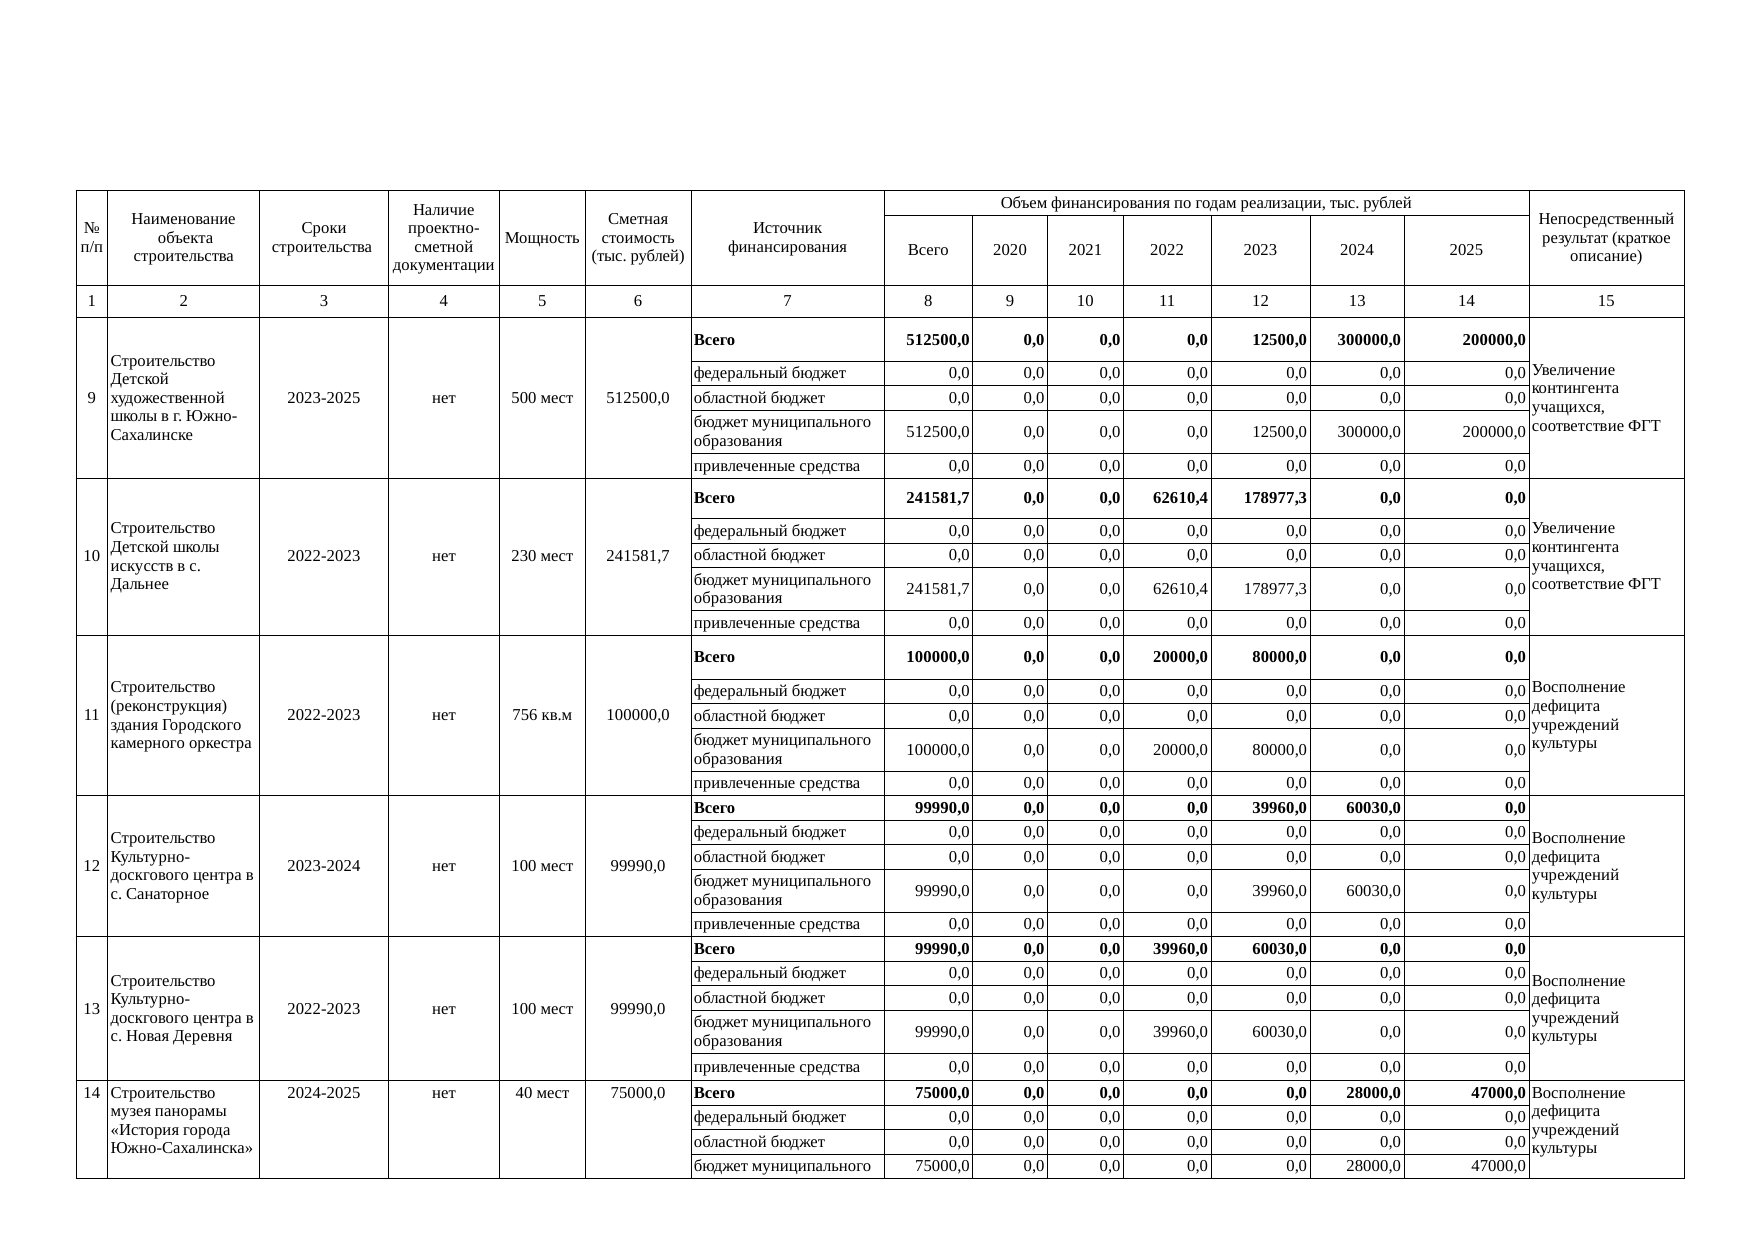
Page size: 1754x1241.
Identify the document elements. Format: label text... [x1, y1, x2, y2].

table_cell Восполнение дефицита учреждений культуры [1530, 796, 1684, 936]
table_cell нет [389, 937, 499, 1080]
table_cell бюджет муниципального образования [692, 1011, 884, 1053]
table_cell 60030,0 [1212, 1011, 1310, 1053]
table_cell 12500,0 [1212, 318, 1310, 361]
table_cell 0,0 [885, 1106, 972, 1129]
table_cell Строительство Культурно-доскгового центра в с. Новая Деревня [108, 937, 259, 1080]
table_cell 0,0 [973, 1054, 1047, 1080]
table_cell 14 [1405, 286, 1529, 317]
table_cell 0,0 [973, 568, 1047, 610]
table_cell 0,0 [1212, 1155, 1310, 1178]
table_cell 0,0 [973, 1011, 1047, 1053]
table_cell областной бюджет [692, 1130, 884, 1154]
table_cell Строительство Культурно-доскгового центра в с. Санаторное [108, 796, 259, 936]
table_cell нет [389, 636, 499, 795]
table_cell 0,0 [973, 479, 1047, 518]
table_cell 0,0 [885, 845, 972, 869]
table_cell 0,0 [1124, 986, 1211, 1010]
table_cell 0,0 [973, 870, 1047, 912]
table_cell 0,0 [1048, 1011, 1123, 1053]
table_cell 0,0 [1311, 454, 1404, 477]
table_cell 0,0 [1311, 386, 1404, 410]
table_cell 1 [77, 286, 107, 317]
table_cell 60030,0 [1311, 870, 1404, 912]
table_cell 0,0 [973, 845, 1047, 869]
table_cell 0,0 [1212, 611, 1310, 634]
table_cell 0,0 [1048, 479, 1123, 518]
table_cell 0,0 [1405, 1106, 1529, 1129]
table_cell федеральный бюджет [692, 680, 884, 703]
table_cell 0,0 [885, 1054, 972, 1080]
table_cell федеральный бюджет [692, 1106, 884, 1129]
table_cell Всего [692, 479, 884, 518]
table_cell 0,0 [885, 821, 972, 844]
table_cell Строительство (реконструкция) здания Городского камерного оркестра [108, 636, 259, 795]
table_cell 0,0 [1124, 870, 1211, 912]
table_cell нет [389, 318, 499, 477]
table_cell 15 [1530, 286, 1684, 317]
table_cell 0,0 [1212, 1130, 1310, 1154]
table_cell 39960,0 [1212, 796, 1310, 820]
table_cell 200000,0 [1405, 318, 1529, 361]
table_cell 2023-2025 [260, 318, 388, 477]
table_cell 0,0 [1124, 362, 1211, 385]
table_cell бюджет муниципального [692, 1155, 884, 1178]
table_cell 39960,0 [1124, 937, 1211, 961]
table_cell 0,0 [973, 986, 1047, 1010]
table_cell 0,0 [1048, 411, 1123, 453]
table_cell 99990,0 [885, 796, 972, 820]
table_cell 0,0 [1048, 636, 1123, 679]
table_cell 0,0 [1212, 986, 1310, 1010]
table_cell 0,0 [1212, 454, 1310, 477]
table_cell привлеченные средства [692, 1054, 884, 1080]
table_cell 0,0 [973, 362, 1047, 385]
table_cell 0,0 [1311, 1054, 1404, 1080]
table_cell 0,0 [1405, 704, 1529, 728]
table_cell 0,0 [1405, 1130, 1529, 1154]
table_cell привлеченные средства [692, 772, 884, 795]
table_cell 0,0 [1212, 845, 1310, 869]
table_cell 99990,0 [586, 937, 691, 1080]
table_cell 0,0 [1311, 544, 1404, 567]
table_cell 0,0 [1048, 680, 1123, 703]
table_cell 0,0 [1124, 1106, 1211, 1129]
table_cell 0,0 [1405, 544, 1529, 567]
table_cell 75000,0 [885, 1155, 972, 1178]
table_cell 230 мест [500, 479, 585, 634]
table_cell 0,0 [973, 318, 1047, 361]
table_cell Восполнение дефицита учреждений культуры [1530, 1081, 1684, 1178]
table_cell 756 кв.м [500, 636, 585, 795]
table_cell 0,0 [1212, 962, 1310, 985]
table_cell 0,0 [1405, 680, 1529, 703]
table_cell 0,0 [1405, 913, 1529, 936]
table_cell 0,0 [1405, 796, 1529, 820]
table_cell 100 мест [500, 796, 585, 936]
table_cell 0,0 [973, 680, 1047, 703]
table_cell 0,0 [1048, 704, 1123, 728]
table_cell 10 [1048, 286, 1123, 317]
table_cell 20000,0 [1124, 729, 1211, 771]
table_cell 0,0 [1212, 1054, 1310, 1080]
table_cell 0,0 [1124, 519, 1211, 542]
table_cell Всего [692, 318, 884, 361]
table_cell 0,0 [1048, 1054, 1123, 1080]
table_cell федеральный бюджет [692, 362, 884, 385]
table_cell 0,0 [973, 729, 1047, 771]
table_cell 11 [77, 636, 107, 795]
table_cell 0,0 [973, 796, 1047, 820]
table_cell 0,0 [1124, 680, 1211, 703]
table_cell 241581,7 [885, 568, 972, 610]
table_cell 0,0 [1405, 937, 1529, 961]
table_cell 0,0 [1124, 704, 1211, 728]
table_cell 0,0 [1048, 986, 1123, 1010]
table_cell 0,0 [1212, 544, 1310, 567]
table_cell 0,0 [1048, 772, 1123, 795]
table_cell 100000,0 [885, 729, 972, 771]
table_cell 10 [77, 479, 107, 634]
table_cell федеральный бюджет [692, 519, 884, 542]
table_cell 12500,0 [1212, 411, 1310, 453]
table_cell 60030,0 [1311, 796, 1404, 820]
table_cell 241581,7 [885, 479, 972, 518]
table_cell 2021 [1048, 216, 1123, 284]
table_cell Всего [692, 796, 884, 820]
table_cell 0,0 [1048, 454, 1123, 477]
table_cell 0,0 [1405, 772, 1529, 795]
table_cell 0,0 [1212, 821, 1310, 844]
table_cell 0,0 [1124, 544, 1211, 567]
table_cell 5 [500, 286, 585, 317]
table_cell Восполнение дефицита учреждений культуры [1530, 937, 1684, 1080]
table_cell 0,0 [1048, 519, 1123, 542]
table_cell 62610,4 [1124, 479, 1211, 518]
table_cell 0,0 [1048, 1106, 1123, 1129]
table_cell 60030,0 [1212, 937, 1310, 961]
table_cell 2024 [1311, 216, 1404, 284]
table_cell Строительство музея панорамы «История города Южно-Сахалинска» [108, 1081, 259, 1178]
table_cell 40 мест [500, 1081, 585, 1178]
table_cell областной бюджет [692, 845, 884, 869]
table_cell 0,0 [1212, 1106, 1310, 1129]
table_header № п/п [77, 191, 107, 284]
table_cell 0,0 [1405, 962, 1529, 985]
table_cell 0,0 [1311, 680, 1404, 703]
table_cell 0,0 [1212, 772, 1310, 795]
table_cell 2023-2024 [260, 796, 388, 936]
table_cell 0,0 [1311, 772, 1404, 795]
table_cell 0,0 [1048, 568, 1123, 610]
table_cell областной бюджет [692, 986, 884, 1010]
table_cell областной бюджет [692, 544, 884, 567]
table_header Сроки строительства [260, 191, 388, 284]
table_cell 2020 [973, 216, 1047, 284]
table_cell бюджет муниципального образования [692, 870, 884, 912]
table_cell 47000,0 [1405, 1081, 1529, 1105]
table_cell 0,0 [1124, 1081, 1211, 1105]
table_cell 3 [260, 286, 388, 317]
table_cell 0,0 [1048, 544, 1123, 567]
table_cell 0,0 [1311, 1106, 1404, 1129]
table_cell 0,0 [973, 611, 1047, 634]
table_cell 0,0 [1311, 986, 1404, 1010]
table_cell Увеличение контингента учащихся, соответствие ФГТ [1530, 479, 1684, 634]
table_cell 0,0 [1048, 937, 1123, 961]
table_cell 0,0 [885, 544, 972, 567]
table_cell 0,0 [1405, 611, 1529, 634]
table_cell 178977,3 [1212, 568, 1310, 610]
table_cell 75000,0 [586, 1081, 691, 1178]
table_cell 0,0 [1405, 870, 1529, 912]
table_cell 0,0 [1311, 1130, 1404, 1154]
table_cell бюджет муниципального образования [692, 411, 884, 453]
table_cell областной бюджет [692, 704, 884, 728]
table_cell 2022-2023 [260, 937, 388, 1080]
table_cell 0,0 [1124, 845, 1211, 869]
table_cell 0,0 [1124, 1130, 1211, 1154]
table_cell 2024-2025 [260, 1081, 388, 1178]
table_cell Увеличение контингента учащихся, соответствие ФГТ [1530, 318, 1684, 477]
table_cell 0,0 [885, 454, 972, 477]
table_cell 39960,0 [1124, 1011, 1211, 1053]
table_cell 62610,4 [1124, 568, 1211, 610]
table_cell Восполнение дефицита учреждений культуры [1530, 636, 1684, 795]
table_cell областной бюджет [692, 386, 884, 410]
table_cell бюджет муниципального образования [692, 568, 884, 610]
table_cell 0,0 [885, 611, 972, 634]
table_cell 13 [77, 937, 107, 1080]
table_cell 8 [885, 286, 972, 317]
table_cell 500 мест [500, 318, 585, 477]
table_cell 0,0 [1212, 519, 1310, 542]
table_cell 0,0 [973, 772, 1047, 795]
table_header Наименование объекта строительства [108, 191, 259, 284]
table_cell 99990,0 [885, 870, 972, 912]
table_cell 0,0 [1311, 568, 1404, 610]
table_cell 0,0 [885, 962, 972, 985]
table_cell 0,0 [973, 636, 1047, 679]
table_cell 0,0 [973, 519, 1047, 542]
table_cell 75000,0 [885, 1081, 972, 1105]
table_cell 0,0 [885, 362, 972, 385]
table_cell 47000,0 [1405, 1155, 1529, 1178]
table_cell 0,0 [1048, 611, 1123, 634]
table_cell 0,0 [1124, 386, 1211, 410]
table_cell 512500,0 [885, 318, 972, 361]
table_cell 39960,0 [1212, 870, 1310, 912]
table_cell федеральный бюджет [692, 962, 884, 985]
table_cell 0,0 [1311, 937, 1404, 961]
table_cell 6 [586, 286, 691, 317]
table_cell 0,0 [1311, 362, 1404, 385]
table_cell Всего [692, 937, 884, 961]
table_cell 0,0 [973, 1081, 1047, 1105]
table_cell 9 [973, 286, 1047, 317]
table_cell 0,0 [1405, 1011, 1529, 1053]
table_header Мощность [500, 191, 585, 284]
table_cell 0,0 [973, 962, 1047, 985]
table_cell 0,0 [1048, 1081, 1123, 1105]
table_cell 0,0 [1311, 962, 1404, 985]
table_cell 0,0 [1124, 772, 1211, 795]
table_cell 100 мест [500, 937, 585, 1080]
table_cell 0,0 [1048, 386, 1123, 410]
table_cell 0,0 [885, 704, 972, 728]
table_cell 0,0 [1311, 729, 1404, 771]
table_cell 2022-2023 [260, 479, 388, 634]
table_cell 0,0 [1124, 913, 1211, 936]
table_cell 14 [77, 1081, 107, 1178]
table_cell 0,0 [1405, 821, 1529, 844]
table_cell федеральный бюджет [692, 821, 884, 844]
table_cell 100000,0 [586, 636, 691, 795]
table_cell 0,0 [973, 821, 1047, 844]
table_cell 0,0 [973, 544, 1047, 567]
table_cell 2022 [1124, 216, 1211, 284]
table_cell 20000,0 [1124, 636, 1211, 679]
table_cell 0,0 [1124, 611, 1211, 634]
table_cell 0,0 [1405, 479, 1529, 518]
table_cell привлеченные средства [692, 611, 884, 634]
table_cell 0,0 [1124, 962, 1211, 985]
table_cell нет [389, 1081, 499, 1178]
table_cell 0,0 [1048, 821, 1123, 844]
table_cell бюджет муниципального образования [692, 729, 884, 771]
table_cell 0,0 [973, 937, 1047, 961]
table_cell 4 [389, 286, 499, 317]
table_cell 0,0 [1048, 362, 1123, 385]
table_cell 0,0 [885, 913, 972, 936]
table_cell 0,0 [1212, 913, 1310, 936]
table_cell 0,0 [1124, 1054, 1211, 1080]
table_cell 241581,7 [586, 479, 691, 634]
table_cell 28000,0 [1311, 1155, 1404, 1178]
table_cell 178977,3 [1212, 479, 1310, 518]
table_cell 0,0 [885, 680, 972, 703]
table_cell 0,0 [973, 1155, 1047, 1178]
table_cell Строительство Детской художественной школы в г. Южно-Сахалинске [108, 318, 259, 477]
table_cell 0,0 [1405, 454, 1529, 477]
table_cell 7 [692, 286, 884, 317]
table_cell 0,0 [1311, 611, 1404, 634]
table_cell 11 [1124, 286, 1211, 317]
table_cell Всего [692, 636, 884, 679]
table_cell 0,0 [973, 454, 1047, 477]
table_cell 99990,0 [586, 796, 691, 936]
table_cell 0,0 [1124, 454, 1211, 477]
table_cell 0,0 [1405, 986, 1529, 1010]
table_cell нет [389, 479, 499, 634]
table_header Объем финансирования по годам реализации, тыс. рублей [885, 191, 1529, 214]
table_header Наличие проектно-сметной документации [389, 191, 499, 284]
table_cell 80000,0 [1212, 636, 1310, 679]
table_cell 0,0 [1124, 318, 1211, 361]
table_cell 0,0 [1405, 729, 1529, 771]
table_cell 300000,0 [1311, 318, 1404, 361]
table_cell 512500,0 [586, 318, 691, 477]
table_cell 0,0 [973, 1130, 1047, 1154]
table_cell 13 [1311, 286, 1404, 317]
table_cell 0,0 [1048, 962, 1123, 985]
table_cell 0,0 [1311, 821, 1404, 844]
table_cell 0,0 [1124, 411, 1211, 453]
table_cell 512500,0 [885, 411, 972, 453]
table_cell 2025 [1405, 216, 1529, 284]
table_cell 0,0 [973, 913, 1047, 936]
table_header Непосредственный результат (краткое описание) [1530, 191, 1684, 284]
table_cell 0,0 [1048, 913, 1123, 936]
table_cell 200000,0 [1405, 411, 1529, 453]
table_header Сметная стоимость (тыс. рублей) [586, 191, 691, 284]
table_cell 0,0 [1311, 704, 1404, 728]
table_cell 0,0 [1212, 386, 1310, 410]
table_cell 0,0 [1311, 479, 1404, 518]
table_cell 2 [108, 286, 259, 317]
table_cell 0,0 [1311, 519, 1404, 542]
table_cell 0,0 [885, 986, 972, 1010]
table_cell 0,0 [1048, 870, 1123, 912]
table_cell 0,0 [973, 704, 1047, 728]
table_cell 12 [1212, 286, 1310, 317]
table_cell 99990,0 [885, 1011, 972, 1053]
table_cell 0,0 [1405, 1054, 1529, 1080]
table_cell привлеченные средства [692, 454, 884, 477]
table_cell 0,0 [1048, 318, 1123, 361]
table_cell 300000,0 [1311, 411, 1404, 453]
table_cell 0,0 [1212, 704, 1310, 728]
table_cell 0,0 [1124, 821, 1211, 844]
table_cell 28000,0 [1311, 1081, 1404, 1105]
table_cell 0,0 [1048, 1130, 1123, 1154]
table_cell 0,0 [1405, 568, 1529, 610]
table_cell 9 [77, 318, 107, 477]
table_cell 0,0 [1311, 1011, 1404, 1053]
table_cell Всего [692, 1081, 884, 1105]
table_cell 0,0 [1124, 796, 1211, 820]
table_cell 12 [77, 796, 107, 936]
table_cell 99990,0 [885, 937, 972, 961]
table_cell 0,0 [1124, 1155, 1211, 1178]
table_cell 0,0 [1048, 729, 1123, 771]
table_cell 0,0 [885, 1130, 972, 1154]
table_cell 0,0 [1311, 845, 1404, 869]
table_cell 2023 [1212, 216, 1310, 284]
table_cell 0,0 [1048, 1155, 1123, 1178]
table_cell 0,0 [885, 386, 972, 410]
table_cell 0,0 [973, 411, 1047, 453]
table_cell 0,0 [1212, 1081, 1310, 1105]
table_cell нет [389, 796, 499, 936]
table_cell 80000,0 [1212, 729, 1310, 771]
table_cell 0,0 [1311, 636, 1404, 679]
table_cell 0,0 [1405, 362, 1529, 385]
table_cell Строительство Детской школы искусств в с. Дальнее [108, 479, 259, 634]
table_cell 0,0 [1212, 362, 1310, 385]
table_cell 0,0 [973, 386, 1047, 410]
table_cell 0,0 [1405, 845, 1529, 869]
table_cell Всего [885, 216, 972, 284]
table_header Источник финансирования [692, 191, 884, 284]
table_cell 0,0 [1405, 519, 1529, 542]
table_cell 100000,0 [885, 636, 972, 679]
table_cell 2022-2023 [260, 636, 388, 795]
table_cell 0,0 [885, 519, 972, 542]
table_cell 0,0 [885, 772, 972, 795]
table_cell 0,0 [1311, 913, 1404, 936]
table_cell 0,0 [1405, 636, 1529, 679]
table_cell 0,0 [1405, 386, 1529, 410]
table_cell 0,0 [1048, 845, 1123, 869]
table_cell 0,0 [1048, 796, 1123, 820]
table_cell 0,0 [973, 1106, 1047, 1129]
table_cell привлеченные средства [692, 913, 884, 936]
table_cell 0,0 [1212, 680, 1310, 703]
